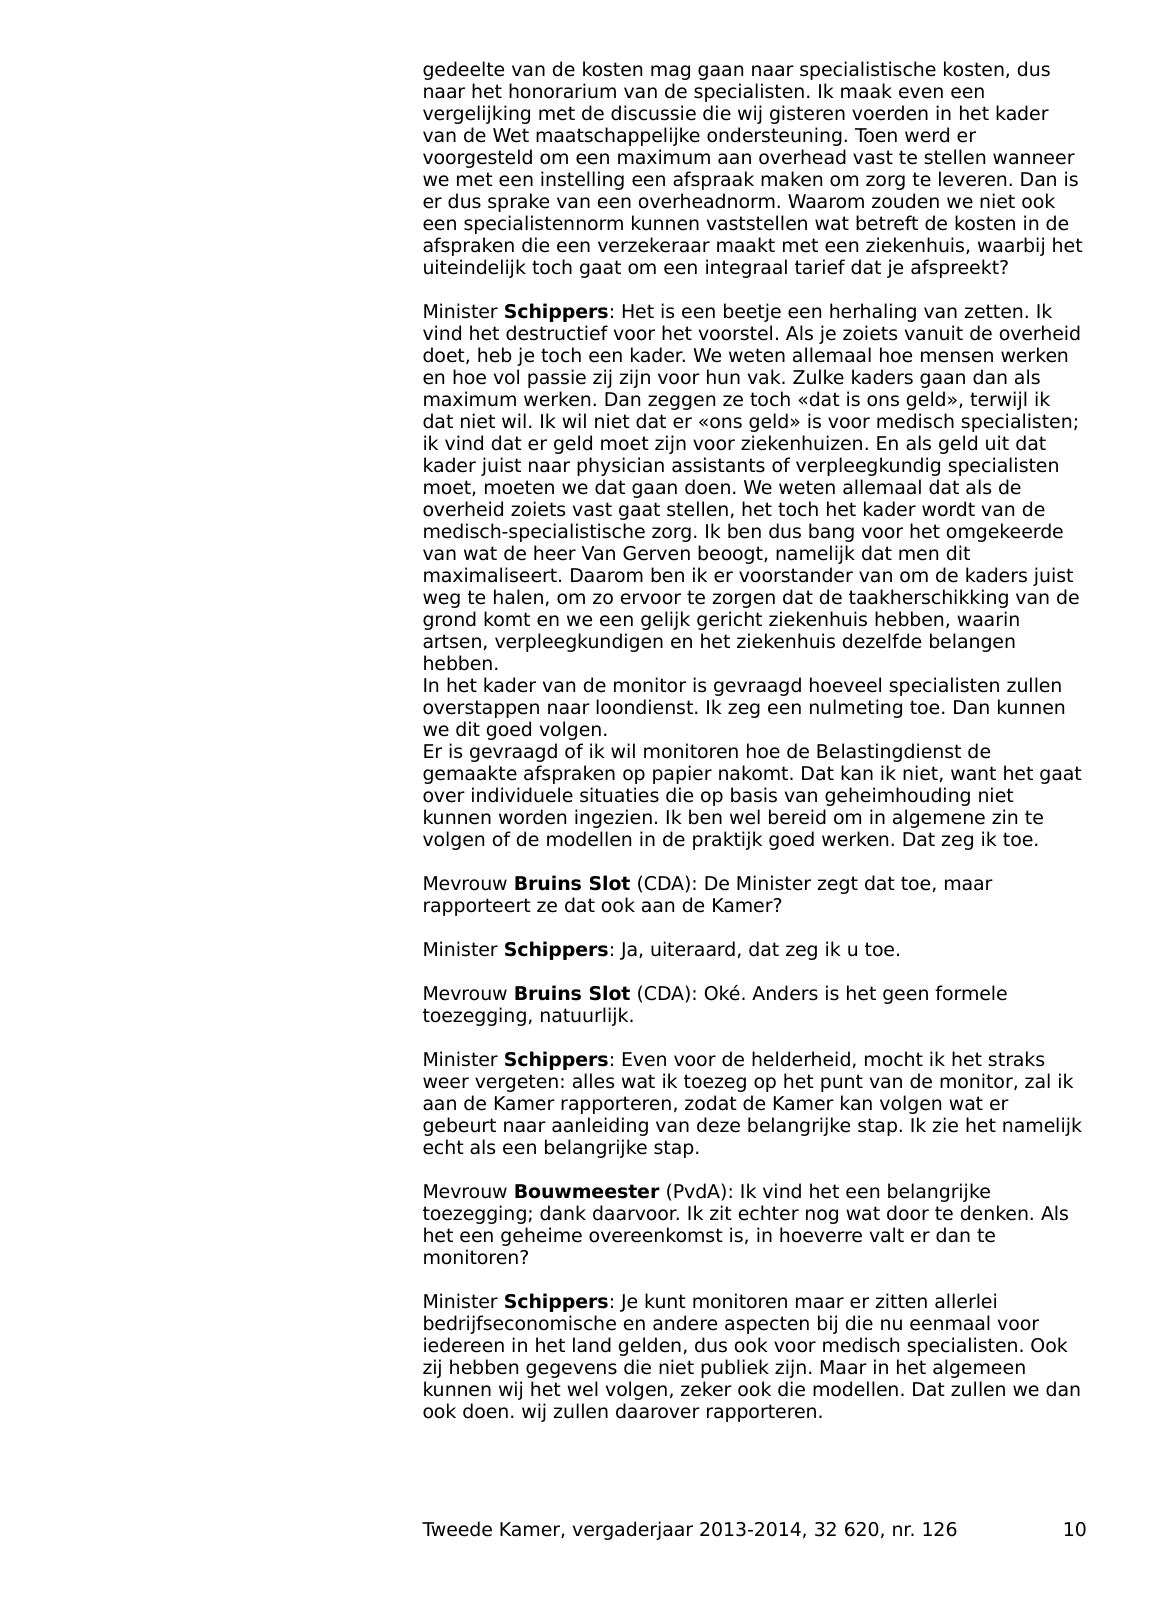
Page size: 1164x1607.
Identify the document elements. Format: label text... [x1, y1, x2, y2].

text Minister Schippers: Je kunt monitoren maar er zitten allerlei bedrijfseconomische en andere aspecten bij die nu eenmaal voor iedereen in het land gelden, dus ook voor medisch specialisten. Ook zij hebben gegevens die niet publiek zijn. Maar in het algemeen kunnen wij het wel volgen, zeker ook die modellen. Dat zullen we dan ook doen. wij zullen daarover rapporteren. [422, 1291, 1087, 1423]
text Minister Schippers: Ja, uiteraard, dat zeg ik u toe. [422, 939, 1087, 961]
text In het kader van de monitor is gevraagd hoeveel specialisten zullen overstappen naar loondienst. Ik zeg een nulmeting toe. Dan kunnen we dit goed volgen. [422, 675, 1087, 741]
text Minister Schippers: Het is een beetje een herhaling van zetten. Ik vind het destructief voor het voorstel. Als je zoiets vanuit de overheid doet, heb je toch een kader. We weten allemaal hoe mensen werken en hoe vol passie zij zijn voor hun vak. Zulke kaders gaan dan als maximum werken. Dan zeggen ze toch «dat is ons geld», terwijl ik dat niet wil. Ik wil niet dat er «ons geld» is voor medisch specialisten; ik vind dat er geld moet zijn voor ziekenhuizen. En als geld uit dat kader juist naar physician assistants of verpleegkundig specialisten moet, moeten we dat gaan doen. We weten allemaal dat als de overheid zoiets vast gaat stellen, het toch het kader wordt van de medisch-specialistische zorg. Ik ben dus bang voor het omgekeerde van wat de heer Van Gerven beoogt, namelijk dat men dit maximaliseert. Daarom ben ik er voorstander van om de kaders juist weg te halen, om zo ervoor te zorgen dat de taakherschikking van de grond komt en we een gelijk gericht ziekenhuis hebben, waarin artsen, verpleegkundigen en het ziekenhuis dezelfde belangen hebben. [422, 301, 1087, 675]
text gedeelte van de kosten mag gaan naar specialistische kosten, dus naar het honorarium van de specialisten. Ik maak even een vergelijking met de discussie die wij gisteren voerden in het kader van de Wet maatschappelijke ondersteuning. Toen werd er voorgesteld om een maximum aan overhead vast te stellen wanneer we met een instelling een afspraak maken om zorg te leveren. Dan is er dus sprake van een overheadnorm. Waarom zouden we niet ook een specialistennorm kunnen vaststellen wat betreft de kosten in de afspraken die een verzekeraar maakt met een ziekenhuis, waarbij het uiteindelijk toch gaat om een integraal tarief dat je afspreekt? [422, 59, 1087, 279]
text Er is gevraagd of ik wil monitoren hoe de Belastingdienst de gemaakte afspraken op papier nakomt. Dat kan ik niet, want het gaat over individuele situaties die op basis van geheimhouding niet kunnen worden ingezien. Ik ben wel bereid om in algemene zin te volgen of de modellen in de praktijk goed werken. Dat zeg ik toe. [422, 741, 1087, 851]
text Mevrouw Bouwmeester (PvdA): Ik vind het een belangrijke toezegging; dank daarvoor. Ik zit echter nog wat door te denken. Als het een geheime overeenkomst is, in hoeverre valt er dan te monitoren? [422, 1181, 1087, 1269]
text Mevrouw Bruins Slot (CDA): Oké. Anders is het geen formele toezegging, natuurlijk. [422, 983, 1087, 1027]
text Minister Schippers: Even voor de helderheid, mocht ik het straks weer vergeten: alles wat ik toezeg op het punt van de monitor, zal ik aan de Kamer rapporteren, zodat de Kamer kan volgen wat er gebeurt naar aanleiding van deze belangrijke stap. Ik zie het namelijk echt als een belangrijke stap. [422, 1049, 1087, 1159]
text Mevrouw Bruins Slot (CDA): De Minister zegt dat toe, maar rapporteert ze dat ook aan de Kamer? [422, 873, 1087, 917]
